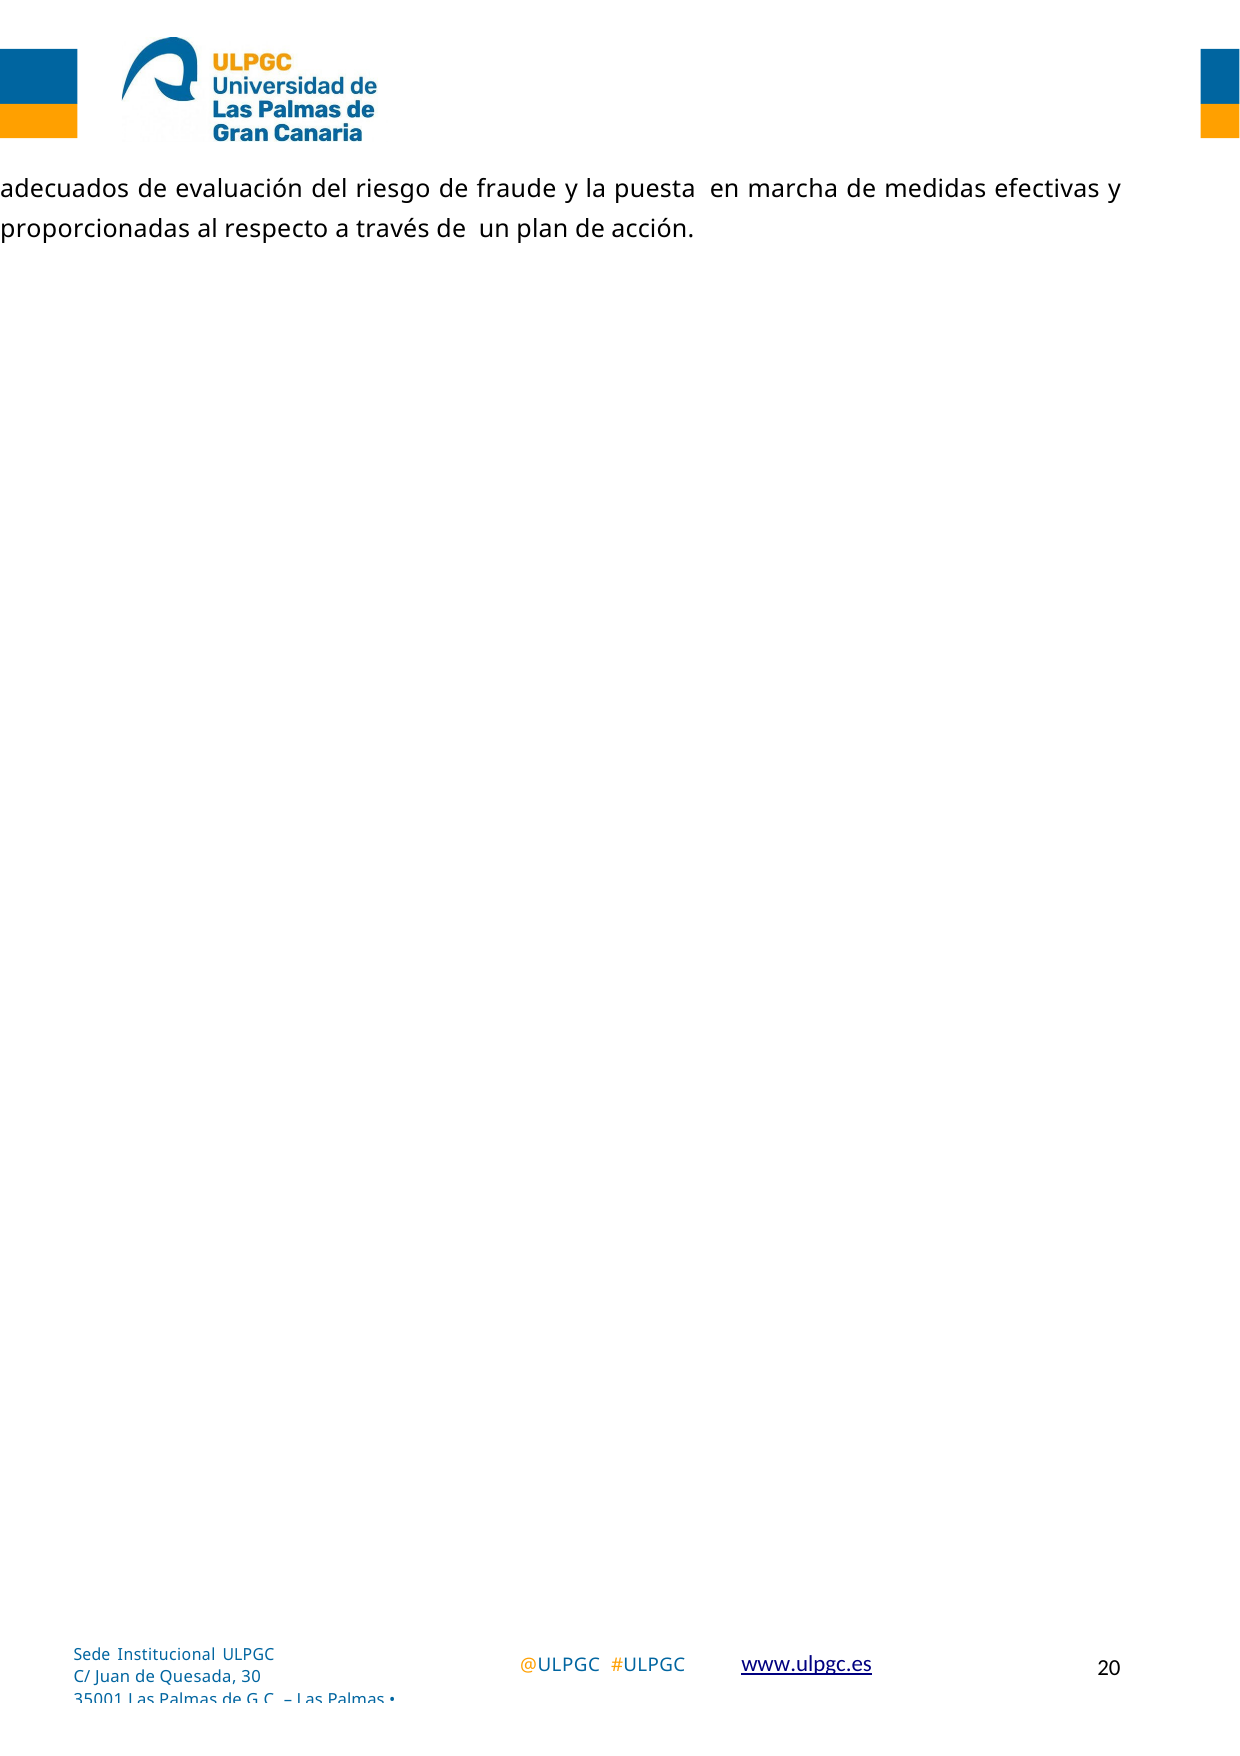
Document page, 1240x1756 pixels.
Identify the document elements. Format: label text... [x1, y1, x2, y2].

list adecuados de evaluación del riesgo de fraude y la puesta en marcha de medidas efectivas y proporcionadas al respecto a través de un plan de acción. [0, 171, 1122, 244]
